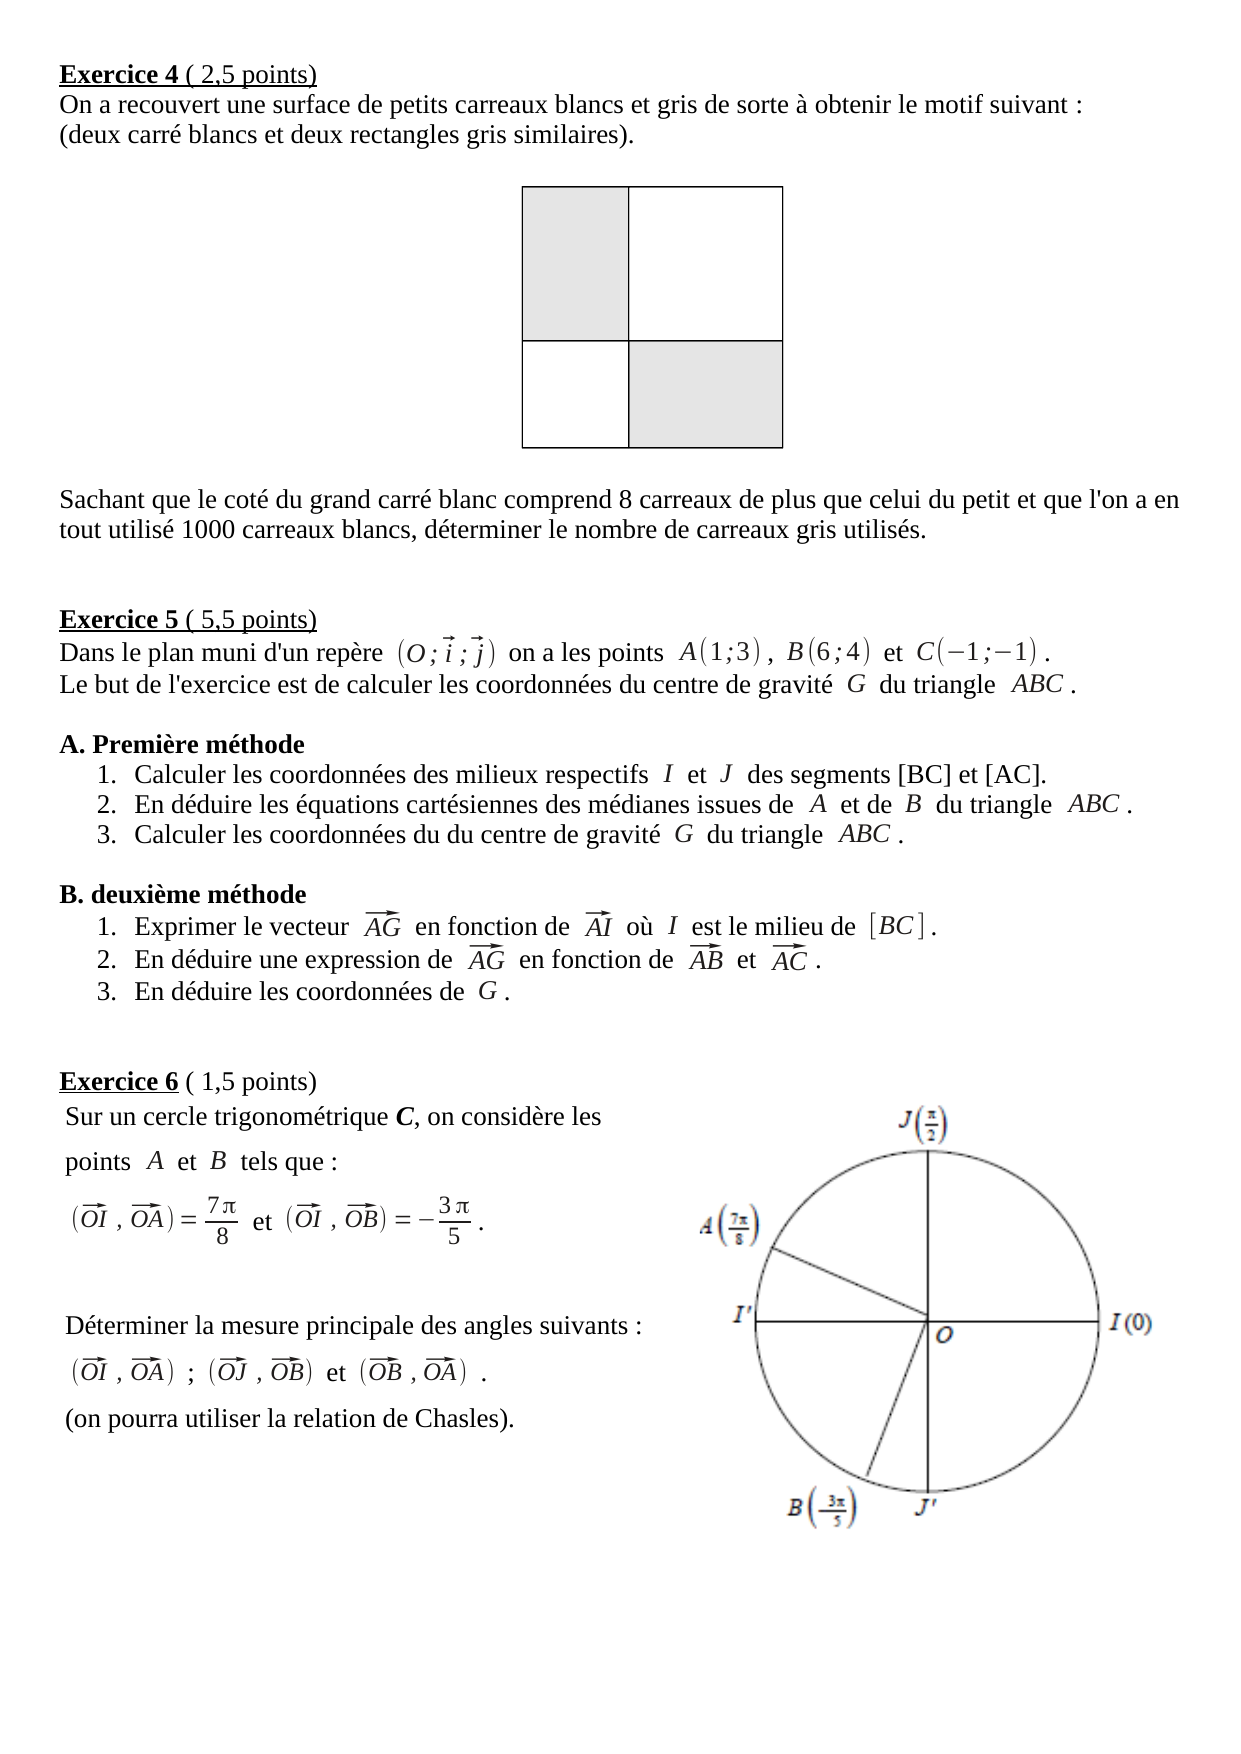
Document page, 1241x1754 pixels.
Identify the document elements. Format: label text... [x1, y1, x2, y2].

text Exercice 5 ( 5,5 points) [59, 604, 1181, 634]
table_header [651, 1096, 1181, 1584]
list Calculer les coordonnées du du centre de gravité du triangle . [97, 819, 1181, 879]
list En déduire les équations cartésiennes des médianes issues de et de du triangle . [97, 789, 1181, 819]
text B. deuxième méthode [59, 879, 1181, 909]
list En déduire une expression de en fonction de et . [97, 942, 1181, 976]
list En déduire les coordonnées de . [97, 976, 1181, 1006]
picture [452, 157, 838, 485]
table_header Sur un cercle trigonométrique C, on considère les points et tels que : et . Déterminer la mesure principale des angles suivants : ; et . (on pourra utiliser la relation de Chasles). [59, 1096, 651, 1584]
text Dans le plan muni d'un repère on a les points , et . Le but de l'exercice est de calculer les coordonnées du centre de gravité du triangle . [59, 634, 1181, 729]
list Exprimer le vecteur en fonction de où est le milieu de . [97, 909, 1181, 942]
text A. Première méthode [59, 729, 1181, 759]
text Exercice 6 ( 1,5 points) [59, 1066, 1181, 1096]
list Calculer les coordonnées des milieux respectifs et des segments [BC] et [AC]. [97, 759, 1181, 789]
text On a recouvert une surface de petits carreaux blancs et gris de sorte à obtenir le motif suivant : (deux carré blancs et deux rectangles gris similaires). Sachant que le coté du grand carré blanc comprend 8 carreaux de plus que celui du petit et que l'on a en tout utilisé 1000 carreaux blancs, déterminer le nombre de carreaux gris utilisés. [59, 89, 1181, 544]
text Exercice 4 ( 2,5 points) [59, 59, 1181, 89]
